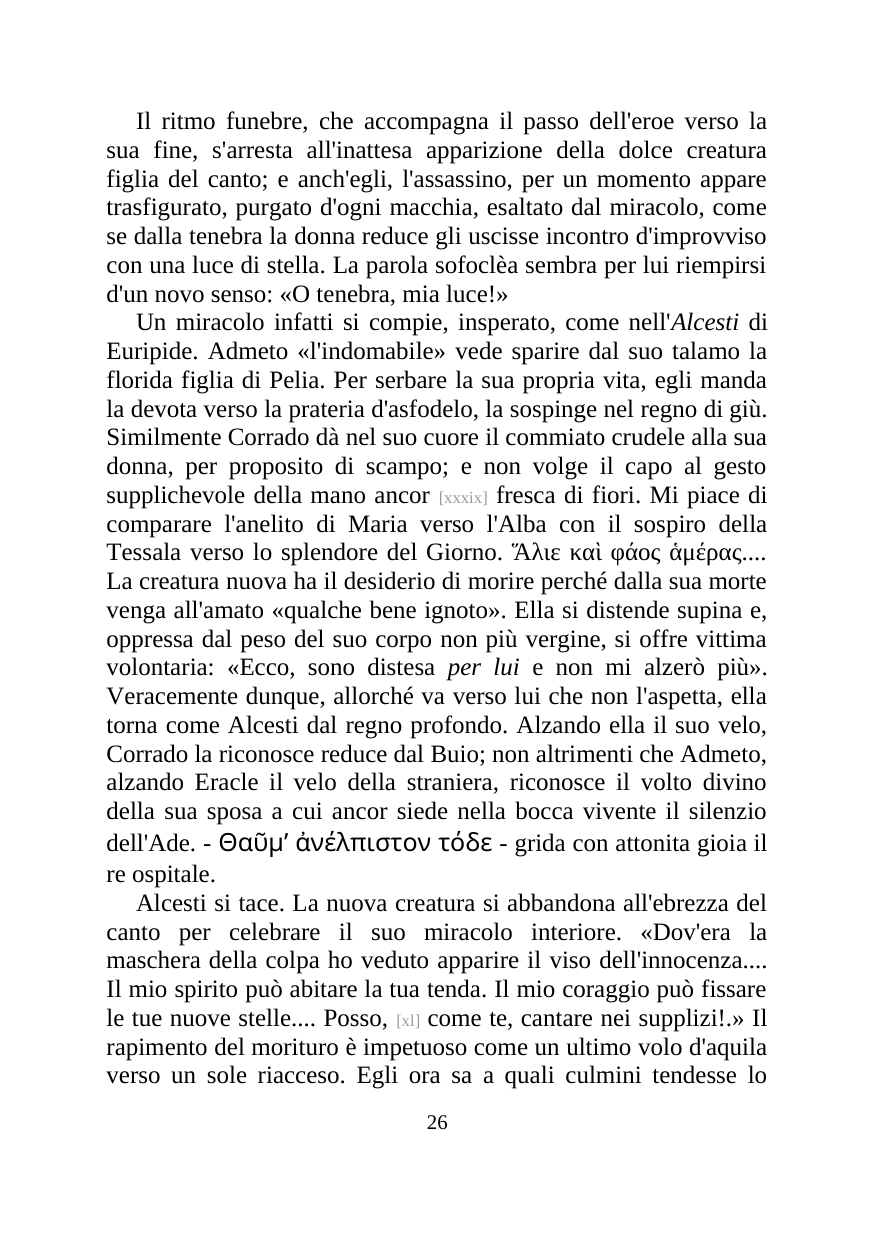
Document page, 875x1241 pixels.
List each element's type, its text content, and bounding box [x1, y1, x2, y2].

text Il ritmo funebre, che accompagna il passo dell'eroe verso la sua fine, s'arresta all'inattesa apparizione della dolce creatura figlia del canto; e anch'egli, l'assassino, per un momento appare trasfigurato, purgato d'ogni macchia, esaltato dal miracolo, come se dalla tenebra la donna reduce gli uscisse incontro d'improvviso con una luce di stella. La parola sofoclèa sembra per lui riempirsi d'un novo senso: «O tenebra, mia luce!» [106, 106, 768, 307]
text Alcesti si tace. La nuova creatura si abbandona all'ebrezza del canto per celebrare il suo miracolo interiore. «Dov'era la maschera della colpa ho veduto apparire il viso dell'innocenza.... Il mio spirito può abitare la tua tenda. Il mio coraggio può fissare le tue nuove stelle.... Posso, [xl] come te, cantare nei supplizi!.» Il rapimento del morituro è impetuoso come un ultimo volo d'aquila verso un sole riacceso. Egli ora sa a quali culmini tendesse lo [106, 888, 768, 1089]
text Un miracolo infatti si compie, insperato, come nell'Alcesti di Euripide. Admeto «l'indomabile» vede sparire dal suo talamo la florida figlia di Pelia. Per serbare la sua propria vita, egli manda la devota verso la prateria d'asfodelo, la sospinge nel regno di giù. Similmente Corrado dà nel suo cuore il commiato crudele alla sua donna, per proposito di scampo; e non volge il capo al gesto supplichevole della mano ancor [xxxix] fresca di fiori. Mi piace di comparare l'anelito di Maria verso l'Alba con il sospiro della Tessala verso lo splendore del Giorno. Ἅλιε καὶ φάος ἁμέρας.... La creatura nuova ha il desiderio di morire perché dalla sua morte venga all'amato «qualche bene ignoto». Ella si distende supina e, oppressa dal peso del suo corpo non più vergine, si offre vittima volontaria: «Ecco, sono distesa per lui e non mi alzerò più». Veracemente dunque, allorché va verso lui che non l'aspetta, ella torna come Alcesti dal regno profondo. Alzando ella il suo velo, Corrado la riconosce reduce dal Buio; non altrimenti che Admeto, alzando Eracle il velo della straniera, riconosce il volto divino della sua sposa a cui ancor siede nella bocca vivente il silenzio dell'Ade. - Θαῦμ’ ἀνέλπιστον τόδε - grida con attonita gioia il re ospitale. [106, 307, 768, 888]
